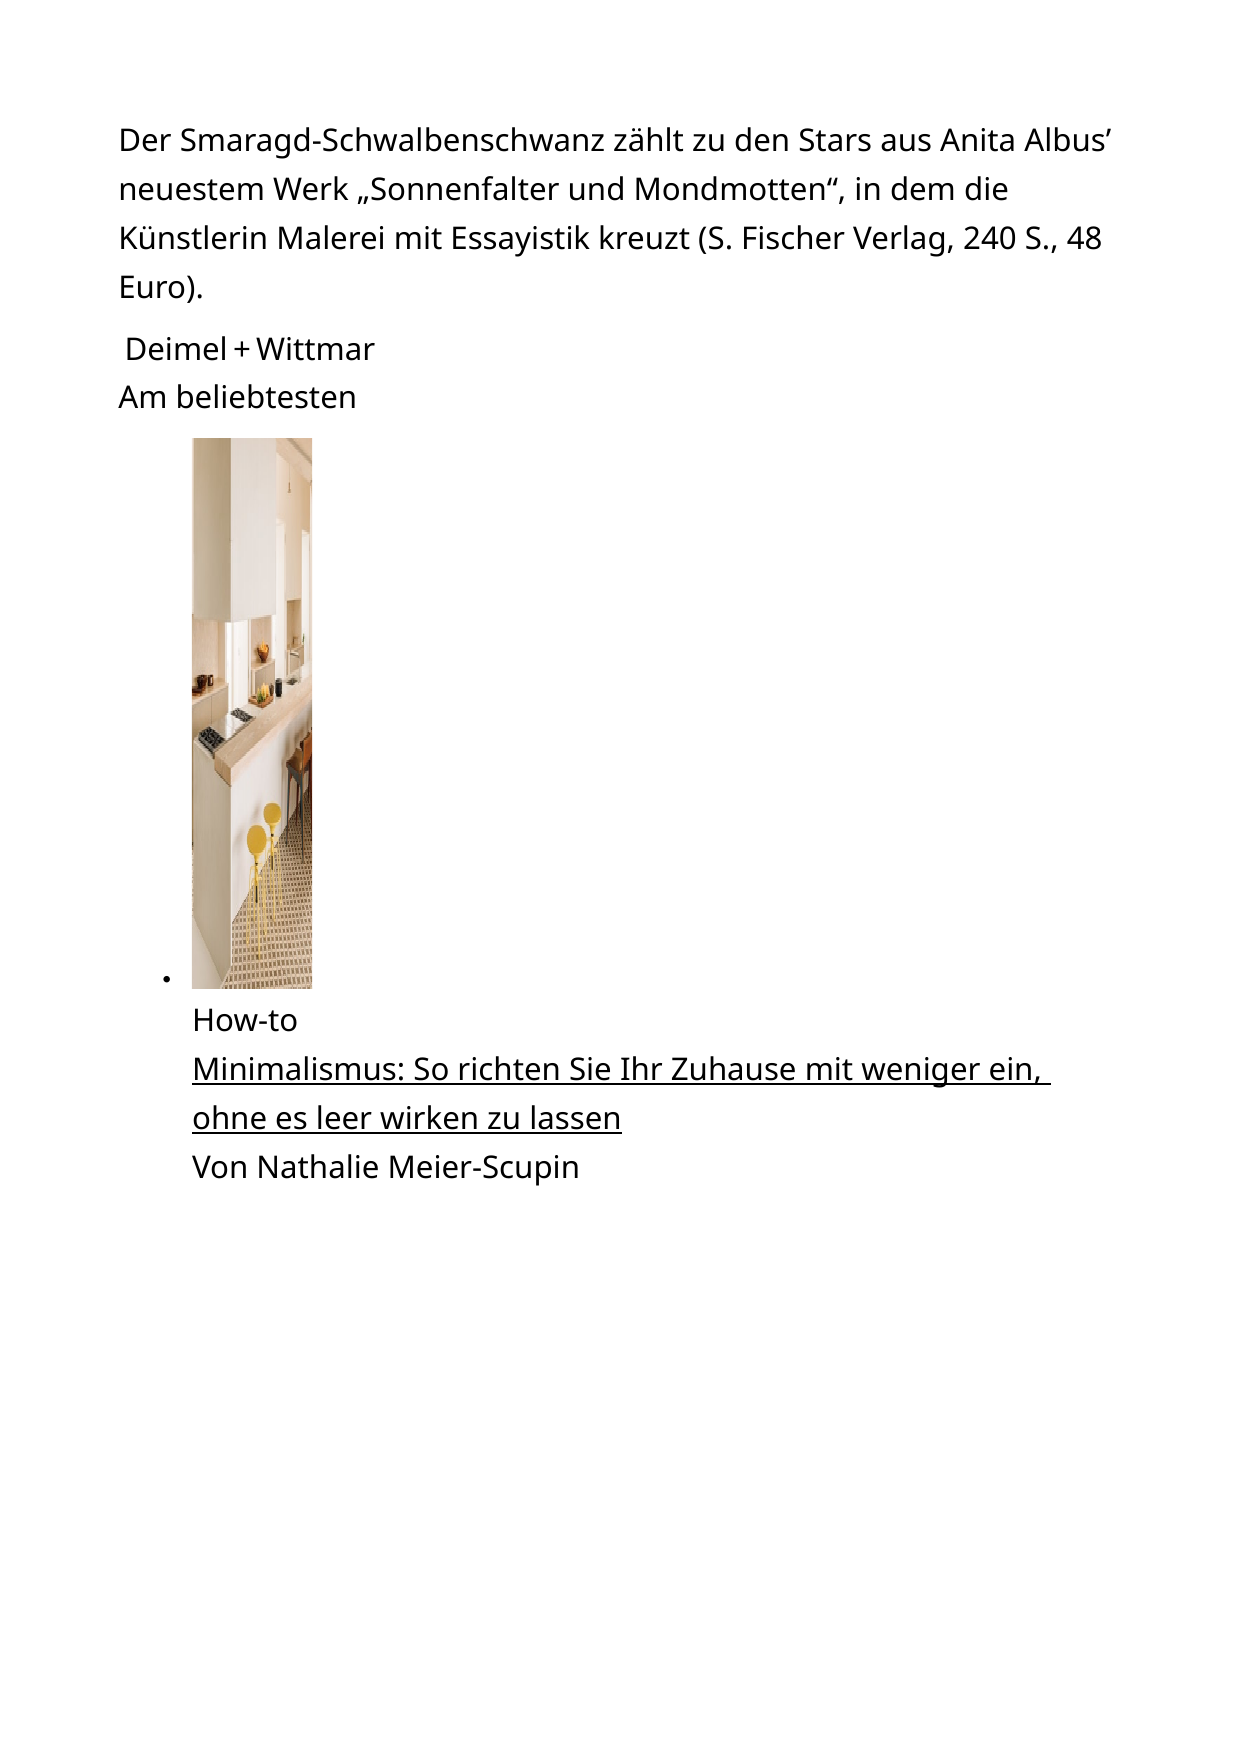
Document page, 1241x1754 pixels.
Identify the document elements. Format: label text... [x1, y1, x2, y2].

list Minimalismus: So richten Sie Ihr Zuhause mit weniger ein, ohne es leer wirken zu lassen [162, 1047, 1122, 1138]
text Der Smaragd-Schwal­benschwanz zählt zu den Stars aus Anita Albus’ neuestem Werk „Sonnenfalter und Mondmotten“, in dem die Künstlerin Malerei mit Essayistik kreuzt (S. Fischer Verlag, 240 S., 48 Euro). [118, 118, 1122, 308]
picture [191, 438, 313, 989]
list Von Nathalie Meier-Scupin [162, 1144, 1122, 1187]
text Am beliebtesten [118, 375, 1122, 418]
text Deimel + Wittmar [118, 326, 1122, 369]
list How-to [162, 998, 1122, 1040]
